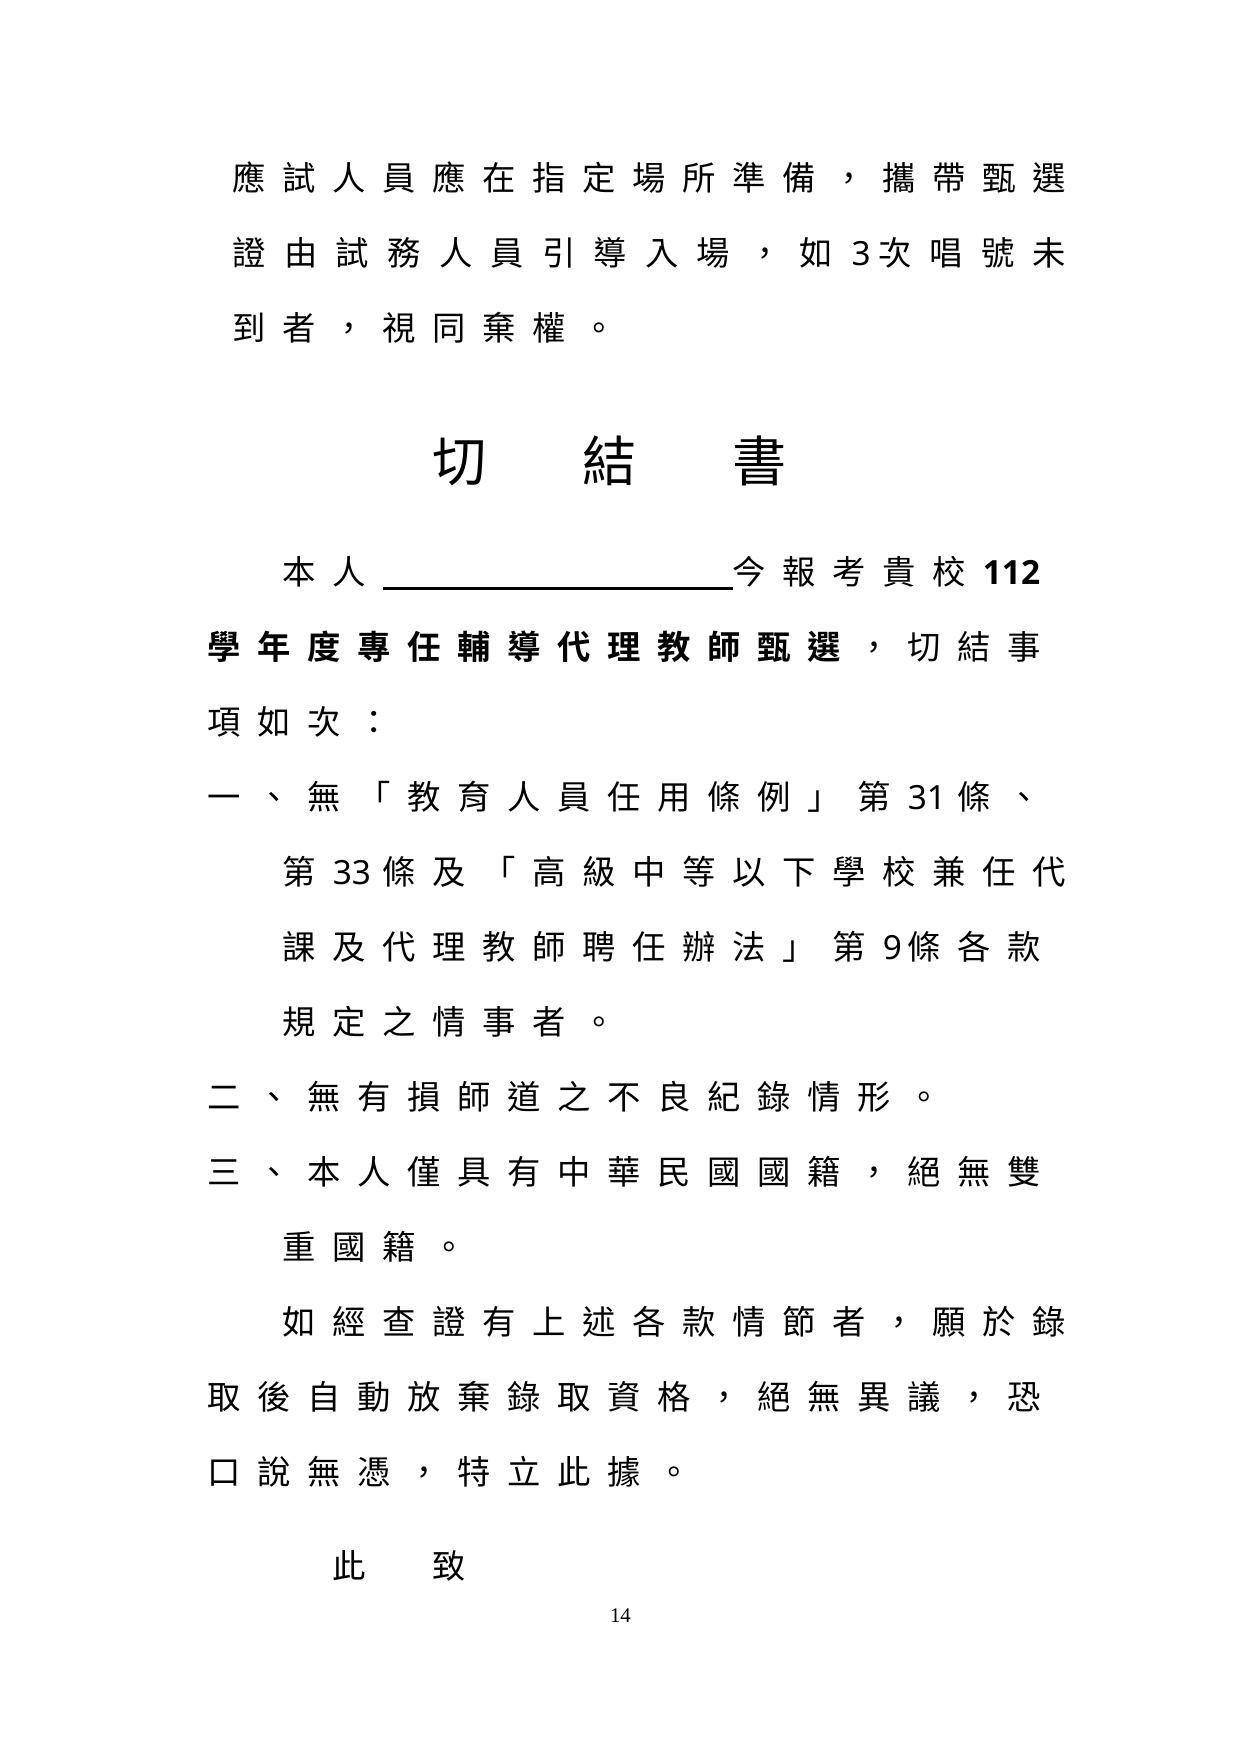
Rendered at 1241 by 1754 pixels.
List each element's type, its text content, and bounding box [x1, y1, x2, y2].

text 一、無「教育人員任用條例」第31條、第33條及「高級中等以下學校兼任代課及代理教師聘任辦法」第9條各款規定之情事者。 [208, 758, 1083, 1058]
text 三、本人僅具有中華民國國籍，絕無雙重國籍。 [208, 1133, 1083, 1283]
text 二、無有損師道之不良紀錄情形。 [208, 1058, 1083, 1133]
text 本人 今報考貴校112學年度專任輔導代理教師甄選，切結事項如次： [208, 533, 1083, 758]
text 此 致 [158, 1526, 1083, 1601]
text 如經查證有上述各款情節者，願於錄取後自動放棄錄取資格，絕無異議，恐口說無憑，特立此據。 [208, 1283, 1083, 1508]
text 應試人員應在指定場所準備，攜帶甄選證由試務人員引導入場，如3次唱號未到者，視同棄權。 [233, 139, 1083, 364]
text 切 結 書 [158, 401, 1083, 514]
